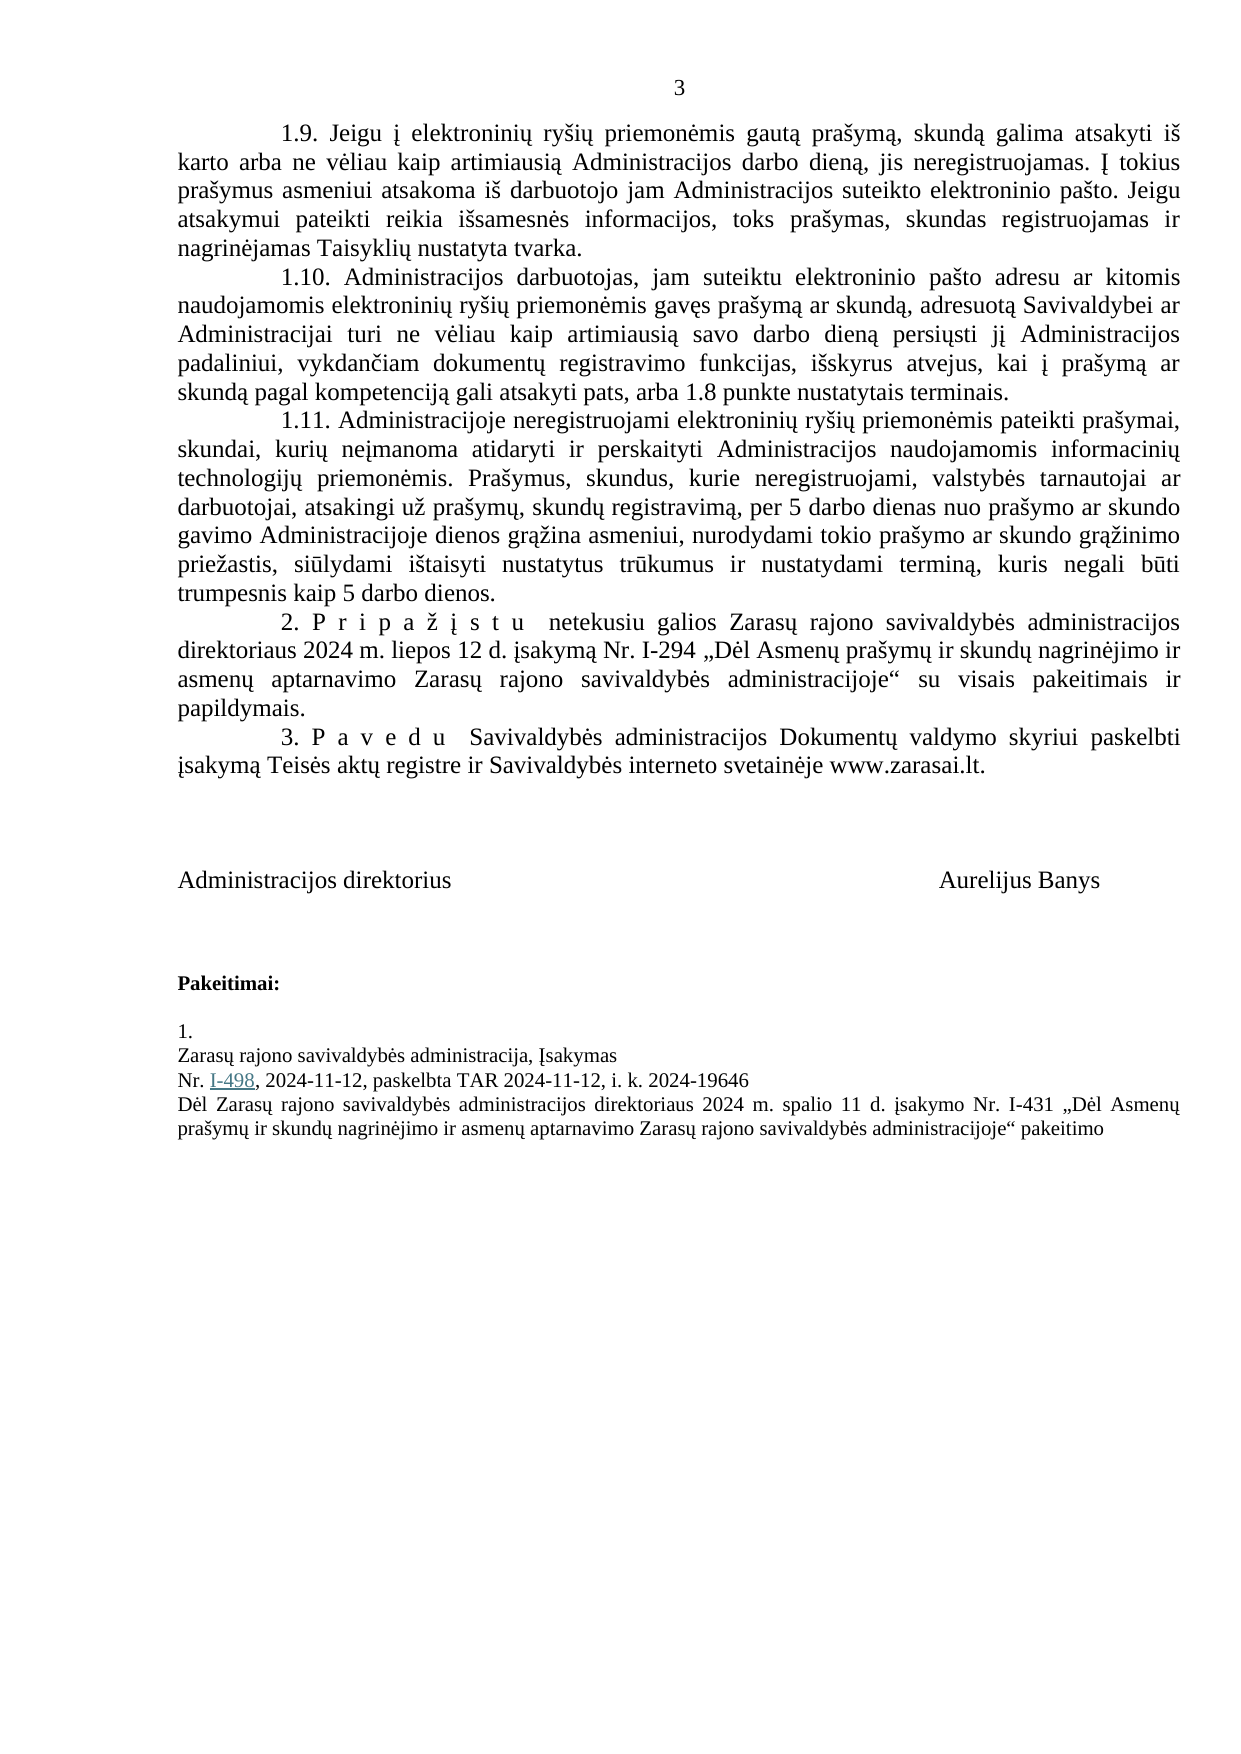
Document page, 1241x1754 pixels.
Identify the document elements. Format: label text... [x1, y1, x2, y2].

text Nr. I-498, 2024-11-12, paskelbta TAR 2024-11-12, i. k. 2024-19646 [177, 1067, 1181, 1092]
text 1.9. Jeigu į elektroninių ryšių priemonėmis gautą prašymą, skundą galima atsakyti iš karto arba ne vėliau kaip artimiausią Administracijos darbo dieną, jis neregistruojamas. Į tokius prašymus asmeniui atsakoma iš darbuotojo jam Administracijos suteikto elektroninio pašto. Jeigu atsakymui pateikti reikia išsamesnės informacijos, toks prašymas, skundas registruojamas ir nagrinėjamas Taisyklių nustatyta tvarka. [177, 118, 1181, 262]
text 1.10. Administracijos darbuotojas, jam suteiktu elektroninio pašto adresu ar kitomis naudojamomis elektroninių ryšių priemonėmis gavęs prašymą ar skundą, adresuotą Savivaldybei ar Administracijai turi ne vėliau kaip artimiausią savo darbo dieną persiųsti jį Administracijos padaliniui, vykdančiam dokumentų registravimo funkcijas, išskyrus atvejus, kai į prašymą ar skundą pagal kompetenciją gali atsakyti pats, arba 1.8 punkte nustatytais terminais. [177, 262, 1181, 406]
text Dėl Zarasų rajono savivaldybės administracijos direktoriaus 2024 m. spalio 11 d. įsakymo Nr. I-431 „Dėl Asmenų prašymų ir skundų nagrinėjimo ir asmenų aptarnavimo Zarasų rajono savivaldybės administracijoje“ pakeitimo [177, 1092, 1181, 1140]
text Zarasų rajono savivaldybės administracija, Įsakymas [177, 1043, 1181, 1067]
text 1.11. Administracijoje neregistruojami elektroninių ryšių priemonėmis pateikti prašymai, skundai, kurių neįmanoma atidaryti ir perskaityti Administracijos naudojamomis informacinių technologijų priemonėmis. Prašymus, skundus, kurie neregistruojami, valstybės tarnautojai ar darbuotojai, atsakingi už prašymų, skundų registravimą, per 5 darbo dienas nuo prašymo ar skundo gavimo Administracijoje dienos grąžina asmeniui, nurodydami tokio prašymo ar skundo grąžinimo priežastis, siūlydami ištaisyti nustatytus trūkumus ir nustatydami terminą, kuris negali būti trumpesnis kaip 5 darbo dienos. [177, 406, 1181, 607]
text 1. [177, 1019, 1181, 1043]
text 3. P a v e d u Savivaldybės administracijos Dokumentų valdymo skyriui paskelbti įsakymą Teisės aktų registre ir Savivaldybės interneto svetainėje www.zarasai.lt. [177, 722, 1181, 779]
text Administracijos direktorius Aurelijus Banys [177, 866, 1181, 894]
text 2. P r i p a ž į s t u netekusiu galios Zarasų rajono savivaldybės administracijos direktoriaus 2024 m. liepos 12 d. įsakymą Nr. I-294 „Dėl Asmenų prašymų ir skundų nagrinėjimo ir asmenų aptarnavimo Zarasų rajono savivaldybės administracijoje“ su visais pakeitimais ir papildymais. [177, 607, 1181, 722]
text Pakeitimai: [177, 971, 1181, 995]
